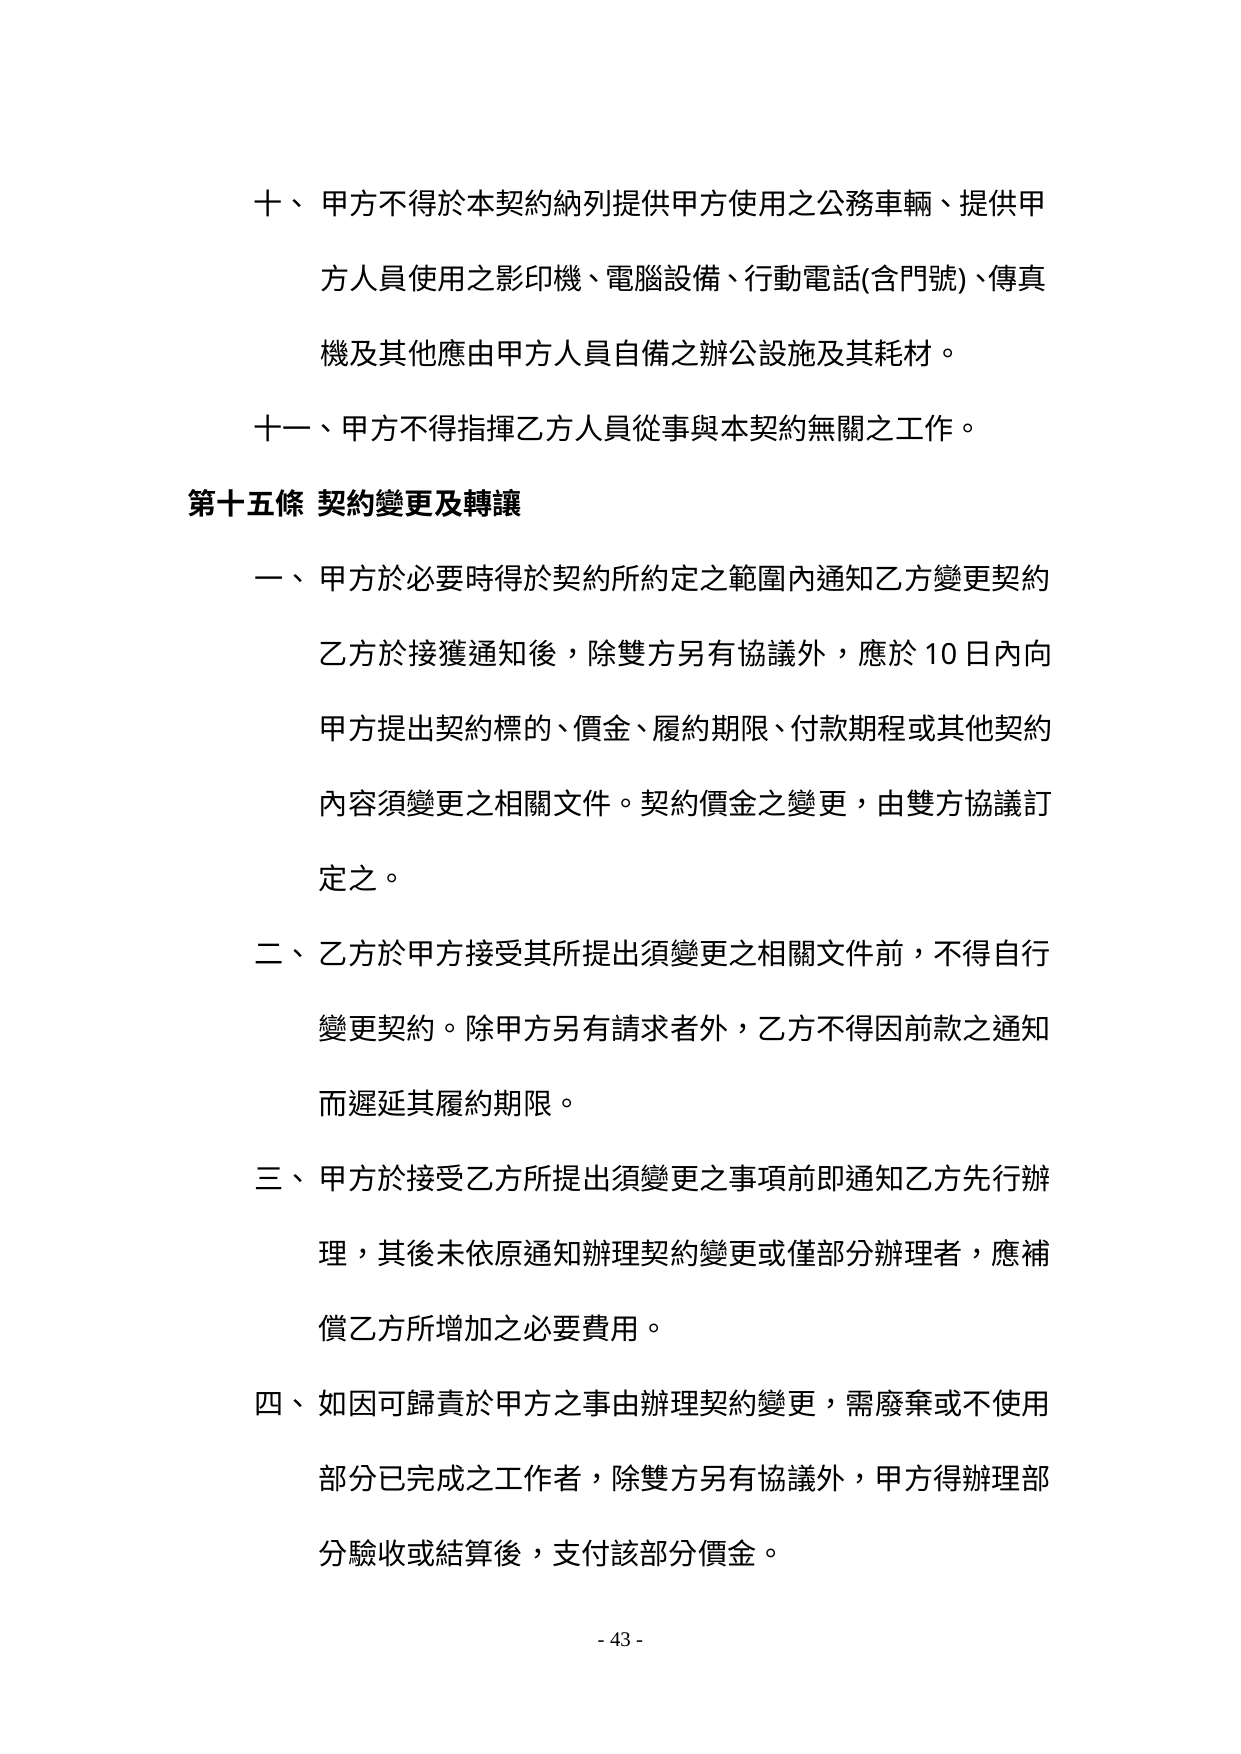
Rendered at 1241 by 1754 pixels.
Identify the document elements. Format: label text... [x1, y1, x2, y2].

text 十一、甲方不得指揮乙方人員從事與本契約無關之工作。 [253, 389, 1053, 464]
text 第十五條 契約變更及轉讓 [187, 464, 1053, 539]
list 甲方於接受乙方所提出須變更之事項前即通知乙方先行辦理，其後未依原通知辦理契約變更或僅部分辦理者，應補償乙方所增加之必要費用。 [254, 1139, 1053, 1364]
list 乙方於甲方接受其所提出須變更之相關文件前，不得自行變更契約。除甲方另有請求者外，乙方不得因前款之通知而遲延其履約期限。 [254, 914, 1053, 1139]
list 甲方於必要時得於契約所約定之範圍內通知乙方變更契約，乙方於接獲通知後，除雙方另有協議外，應於10日內向甲方提出契約標的、價金、履約期限、付款期程或其他契約內容須變更之相關文件。契約價金之變更，由雙方協議訂定之。 [254, 539, 1053, 914]
list 甲方不得於本契約納列提供甲方使用之公務車輛、提供甲方人員使用之影印機、電腦設備、行動電話(含門號)、傳真機及其他應由甲方人員自備之辦公設施及其耗材。 [253, 164, 1047, 389]
list 如因可歸責於甲方之事由辦理契約變更，需廢棄或不使用部分已完成之工作者，除雙方另有協議外，甲方得辦理部分驗收或結算後，支付該部分價金。 [254, 1364, 1053, 1589]
